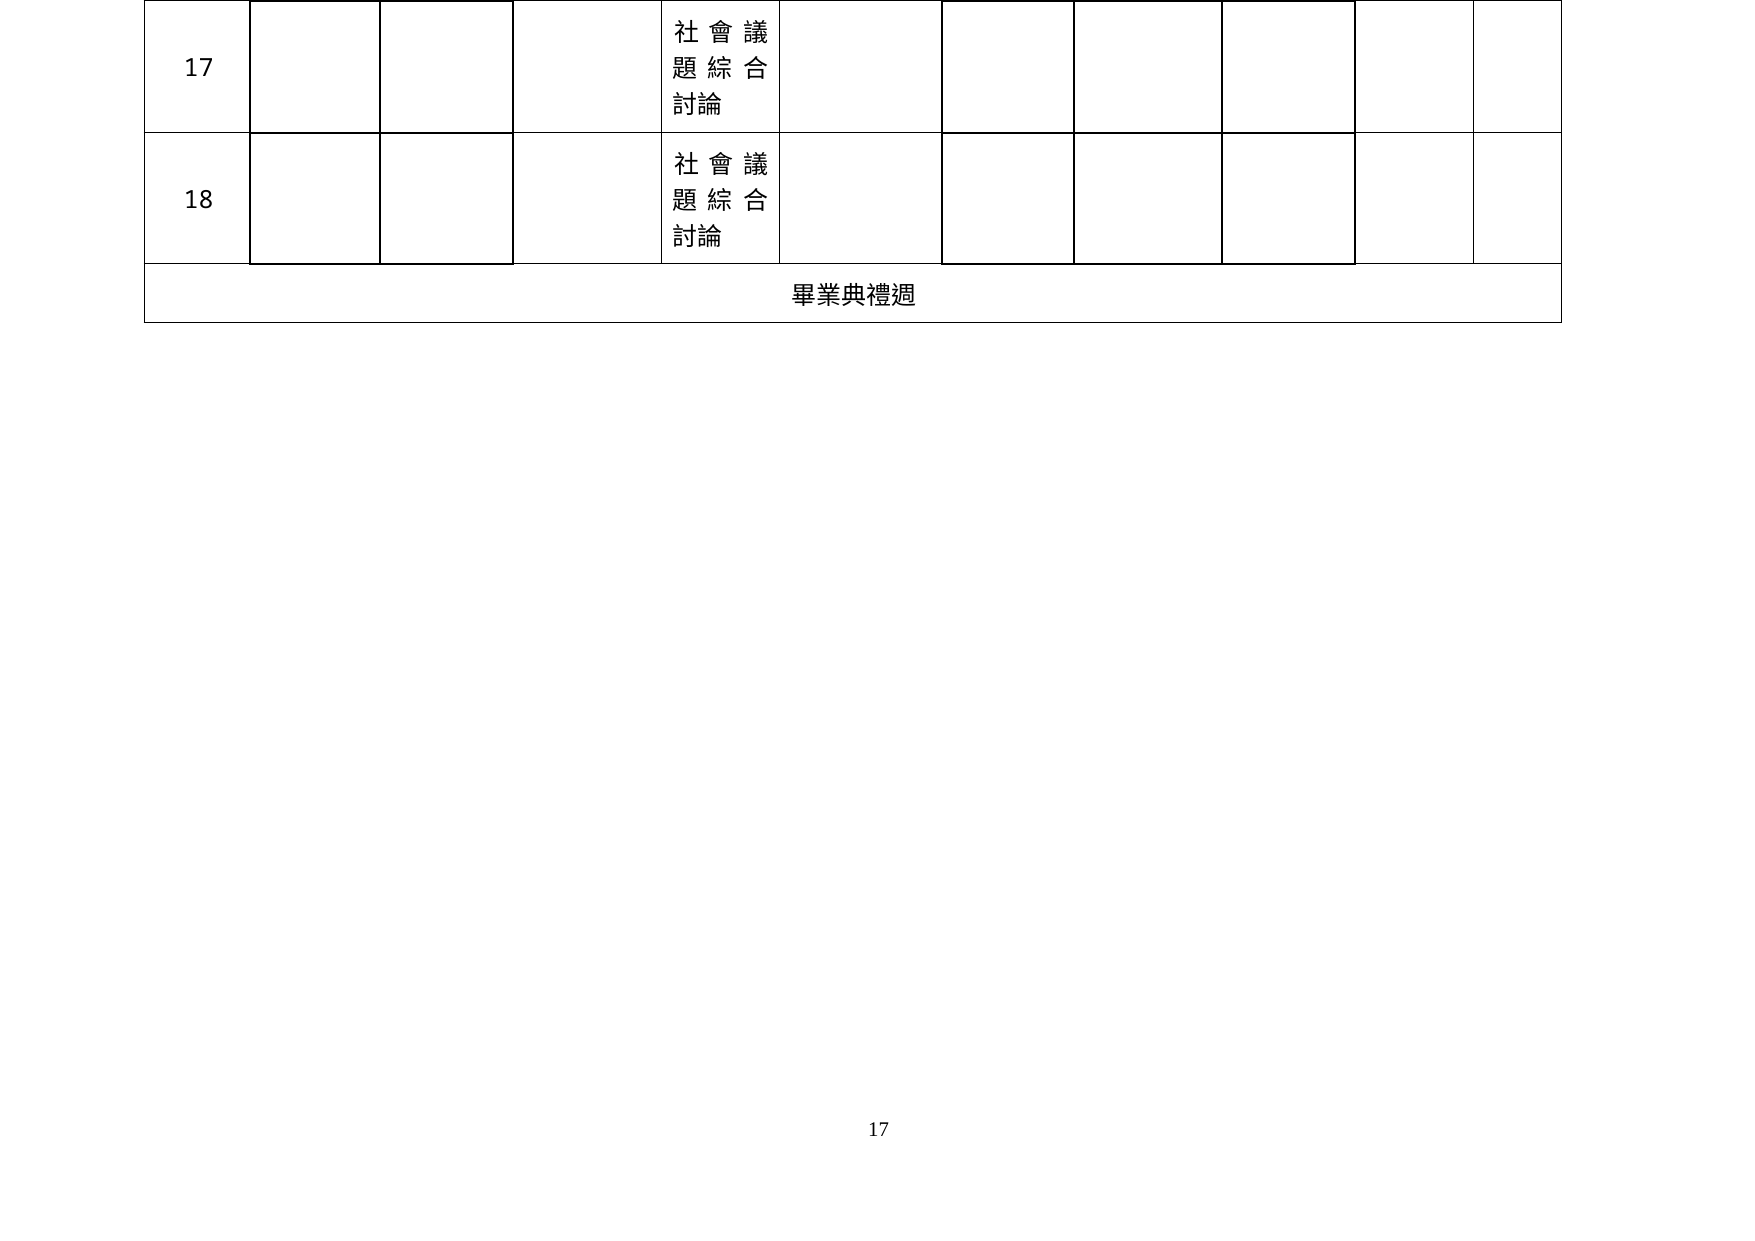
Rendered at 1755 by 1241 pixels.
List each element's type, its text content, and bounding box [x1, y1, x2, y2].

table_cell [381, 134, 512, 263]
table_cell 社會議題綜合討論 [662, 133, 779, 263]
table_cell [1356, 1, 1473, 132]
table_cell [1474, 1, 1561, 132]
table_cell 17 [145, 1, 249, 132]
table_cell [251, 2, 379, 132]
table_cell [943, 134, 1073, 263]
table_cell [943, 2, 1073, 132]
table_cell [1075, 2, 1221, 132]
table_cell [1356, 133, 1473, 263]
table_cell [1223, 2, 1354, 132]
table_cell [1474, 133, 1561, 263]
table_cell [780, 1, 941, 132]
table_cell 畢業典禮週 [145, 264, 1561, 322]
table_cell [780, 133, 941, 263]
table_cell [1075, 134, 1221, 263]
table_cell [1223, 134, 1354, 263]
table_cell 18 [145, 133, 249, 263]
table_cell [514, 1, 661, 132]
table_cell [251, 134, 379, 263]
table_cell 社會議題綜合討論 [662, 1, 779, 132]
table_cell [514, 133, 661, 263]
table_cell [381, 2, 512, 132]
